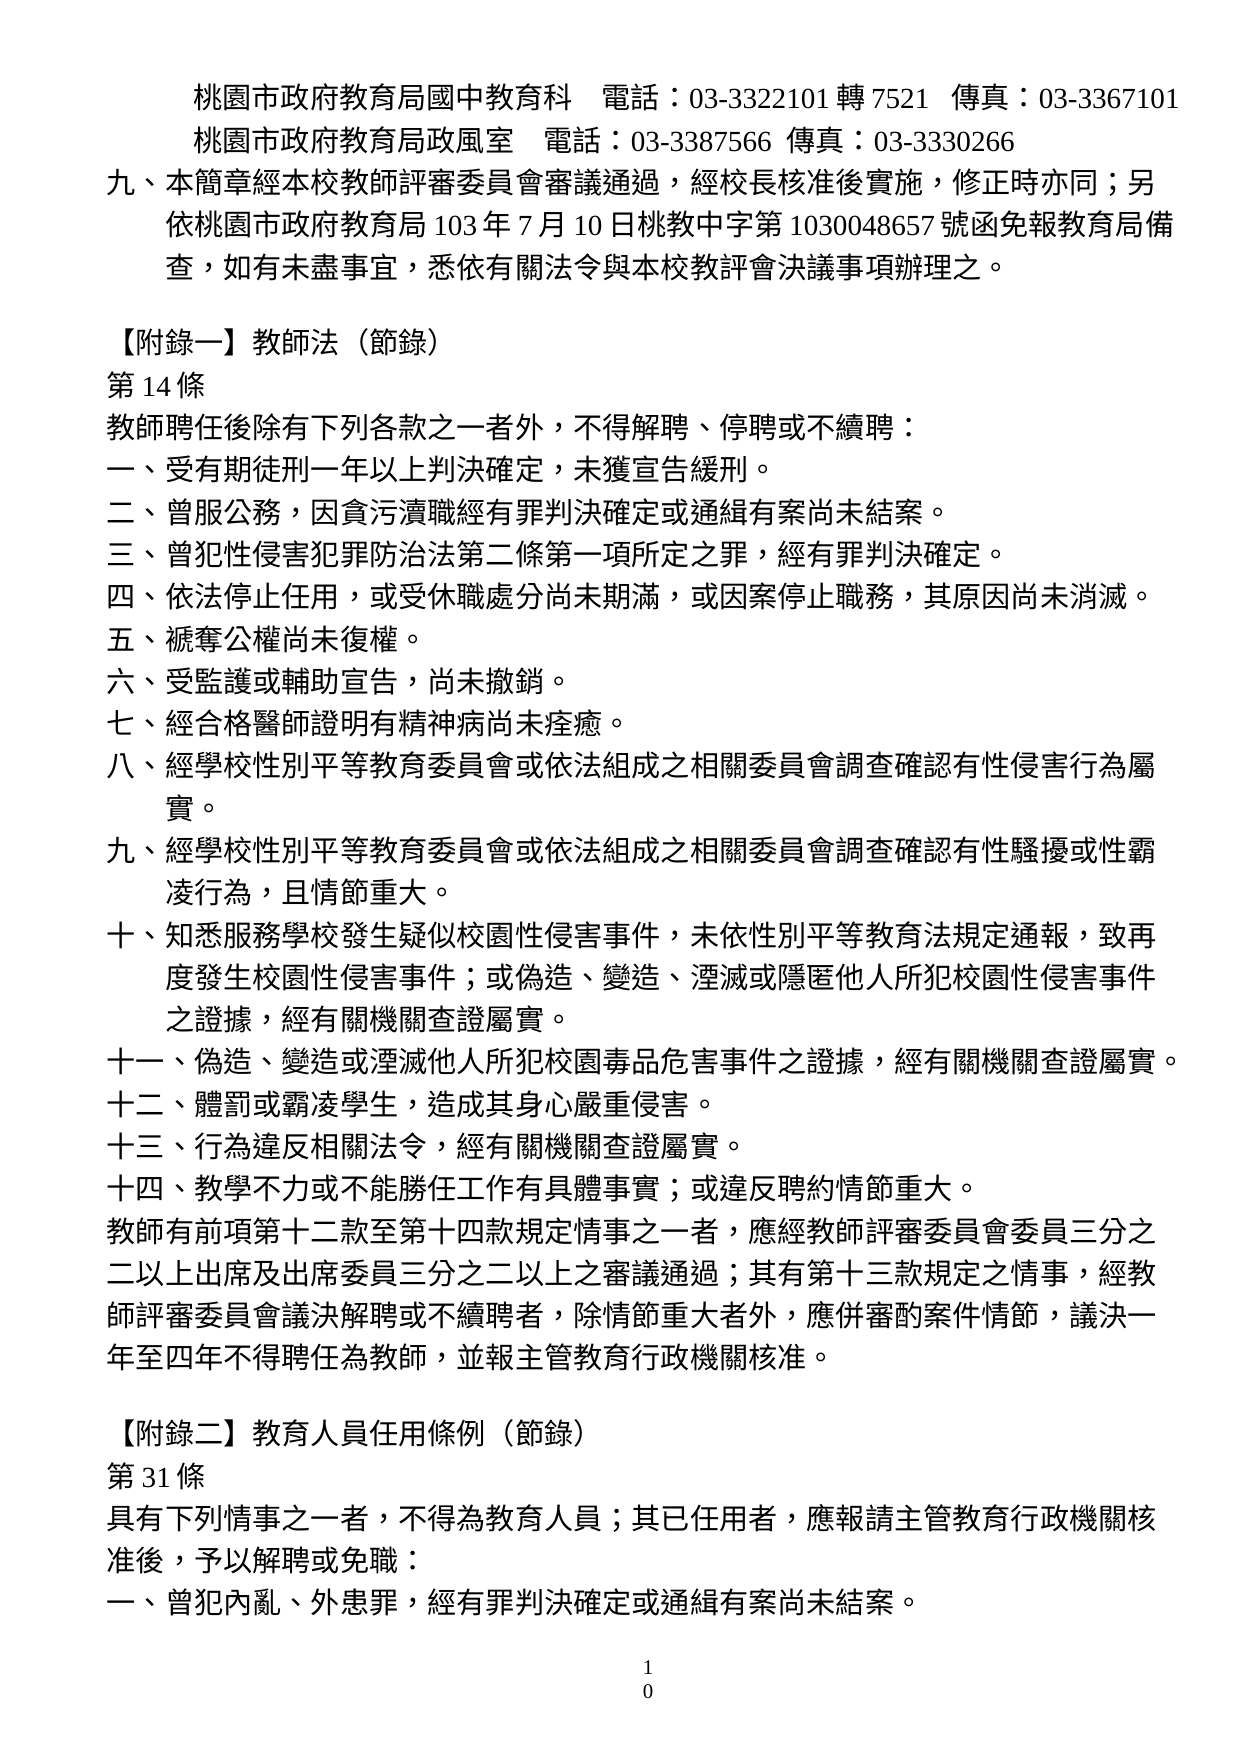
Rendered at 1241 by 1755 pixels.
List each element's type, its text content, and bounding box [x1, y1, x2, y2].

text 九、經學校性別平等教育委員會或依法組成之相關委員會調查確認有性騷擾或性霸凌行為，且情節重大。 [106, 827, 1181, 912]
text 十三、行為違反相關法令，經有關機關查證屬實。 [106, 1123, 1181, 1166]
text 十二、體罰或霸凌學生，造成其身心嚴重侵害。 [106, 1081, 1181, 1123]
text 十、知悉服務學校發生疑似校園性侵害事件，未依性別平等教育法規定通報，致再度發生校園性侵害事件；或偽造、變造、湮滅或隱匿他人所犯校園性侵害事件之證據，經有關機關查證屬實。 [106, 912, 1181, 1039]
text 九、本簡章經本校教師評審委員會審議通過，經校長核准後實施，修正時亦同；另依桃園市政府教育局103年7月10日桃教中字第1030048657號函免報教育局備查，如有未盡事宜，悉依有關法令與本校教評會決議事項辦理之。 [106, 159, 1181, 286]
text 【附錄二】教育人員任用條例（節錄） [106, 1411, 1181, 1453]
text 第31條 [106, 1453, 1181, 1495]
text 第14條 [106, 362, 1181, 404]
text 教師有前項第十二款至第十四款規定情事之一者，應經教師評審委員會委員三分之二以上出席及出席委員三分之二以上之審議通過；其有第十三款規定之情事，經教師評審委員會議決解聘或不續聘者，除情節重大者外，應併審酌案件情節，議決一年至四年不得聘任為教師，並報主管教育行政機關核准。 [106, 1208, 1181, 1377]
text 三、曾犯性侵害犯罪防治法第二條第一項所定之罪，經有罪判決確定。 [106, 531, 1181, 574]
text 十四、教學不力或不能勝任工作有具體事實；或違反聘約情節重大。 [106, 1166, 1181, 1208]
text 教師聘任後除有下列各款之一者外，不得解聘、停聘或不續聘： [106, 404, 1181, 447]
text 桃園市政府教育局政風室 電話：03-3387566 傳真：03-3330266 [193, 117, 1181, 159]
text 四、依法停止任用，或受休職處分尚未期滿，或因案停止職務，其原因尚未消滅。 [106, 574, 1181, 616]
text 一、曾犯內亂、外患罪，經有罪判決確定或通緝有案尚未結案。 [106, 1580, 1181, 1622]
text 具有下列情事之一者，不得為教育人員；其已任用者，應報請主管教育行政機關核准後，予以解聘或免職： [106, 1495, 1181, 1580]
text 五、褫奪公權尚未復權。 [106, 616, 1181, 658]
text 桃園市政府教育局國中教育科 電話：03-3322101轉7521 傳真：03-3367101 [193, 75, 1181, 117]
text 一、受有期徒刑一年以上判決確定，未獲宣告緩刑。 [106, 447, 1181, 489]
text 七、經合格醫師證明有精神病尚未痊癒。 [106, 701, 1181, 743]
text 六、受監護或輔助宣告，尚未撤銷。 [106, 658, 1181, 701]
text 八、經學校性別平等教育委員會或依法組成之相關委員會調查確認有性侵害行為屬實。 [106, 743, 1181, 827]
text 二、曾服公務，因貪污瀆職經有罪判決確定或通緝有案尚未結案。 [106, 489, 1181, 531]
text 十一、偽造、變造或湮滅他人所犯校園毒品危害事件之證據，經有關機關查證屬實。 [106, 1039, 1181, 1081]
text 【附錄一】教師法（節錄） [106, 320, 1181, 362]
